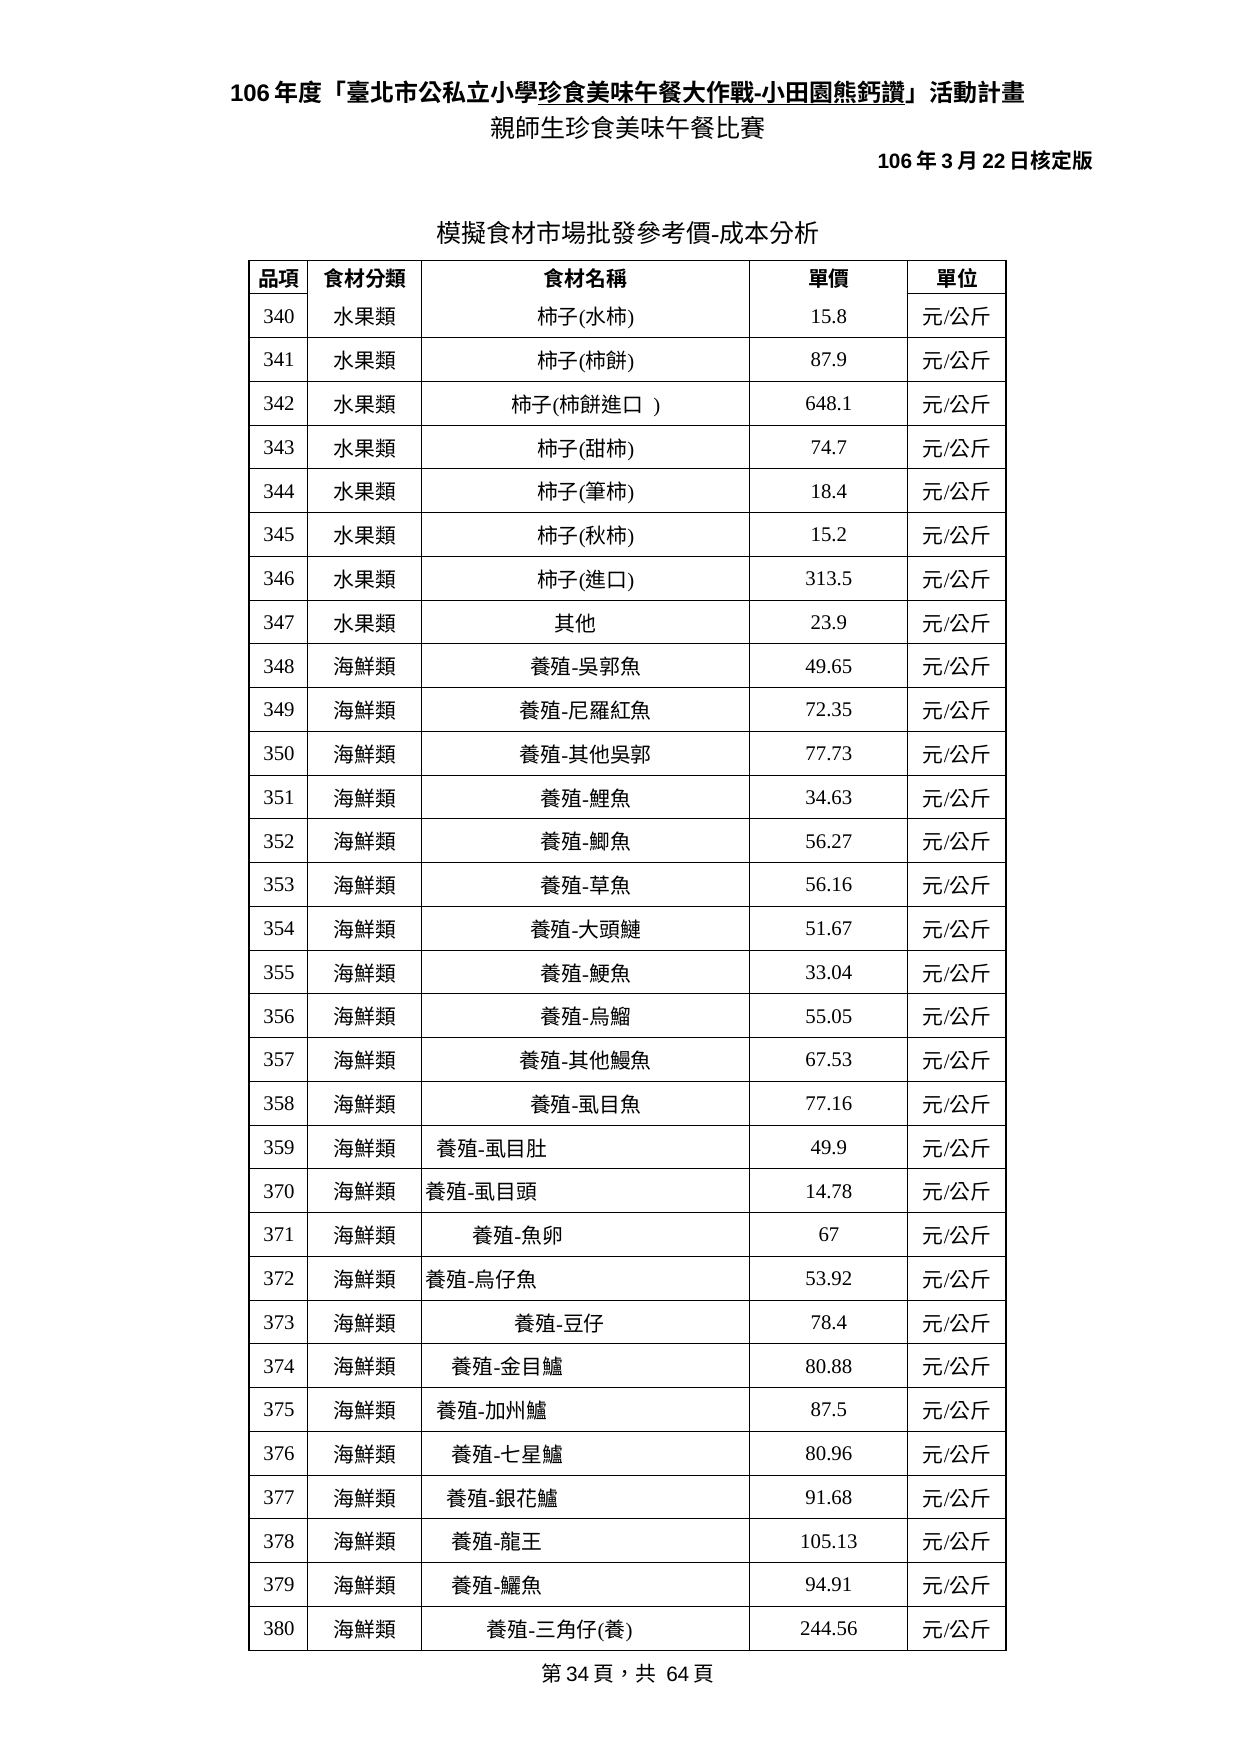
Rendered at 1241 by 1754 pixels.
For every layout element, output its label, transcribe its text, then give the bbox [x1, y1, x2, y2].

table_cell 海鮮類 [308, 1257, 421, 1299]
table_cell 370 [250, 1169, 307, 1212]
table_cell 元/公斤 [908, 294, 1005, 337]
table_cell 元/公斤 [908, 426, 1005, 468]
table_cell 元/公斤 [908, 1082, 1005, 1124]
table_cell 元/公斤 [908, 382, 1005, 424]
table_cell 352 [250, 819, 307, 862]
table_cell 食材名稱 [422, 261, 749, 293]
table_cell 55.05 [750, 994, 907, 1037]
table_cell 柿子(進口) [422, 557, 749, 599]
table_cell 元/公斤 [908, 338, 1005, 381]
table_cell 元/公斤 [908, 513, 1005, 556]
table_header 模擬食材市場批發參考價-成本分析 [249, 203, 1006, 260]
table_cell 元/公斤 [908, 688, 1005, 731]
table_cell 344 [250, 469, 307, 512]
table_cell 51.67 [750, 907, 907, 949]
table_cell 海鮮類 [308, 1476, 421, 1518]
table_cell 海鮮類 [308, 1344, 421, 1387]
table_cell 養殖-吳郭魚 [422, 644, 749, 687]
table_cell 養殖-尼羅紅魚 [422, 688, 749, 731]
table_cell 元/公斤 [908, 644, 1005, 687]
table_cell 養殖-魚卵 [422, 1213, 749, 1256]
table_cell 78.4 [750, 1301, 907, 1343]
table_cell 355 [250, 951, 307, 993]
table_cell 元/公斤 [908, 732, 1005, 774]
table_cell 元/公斤 [908, 1607, 1005, 1649]
table_cell 元/公斤 [908, 1301, 1005, 1343]
table_cell 柿子(柿餅進口 ) [422, 382, 749, 424]
table_cell 柿子(甜柿) [422, 426, 749, 468]
table_cell 元/公斤 [908, 557, 1005, 599]
table_cell 357 [250, 1038, 307, 1081]
table_cell 海鮮類 [308, 863, 421, 906]
table_cell 元/公斤 [908, 1476, 1005, 1518]
table_cell 海鮮類 [308, 1082, 421, 1124]
table_cell 元/公斤 [908, 1344, 1005, 1387]
table_cell 72.35 [750, 688, 907, 731]
table_cell 海鮮類 [308, 1126, 421, 1168]
table_cell 元/公斤 [908, 907, 1005, 949]
table_cell 海鮮類 [308, 1213, 421, 1256]
table_cell 87.5 [750, 1388, 907, 1431]
table_cell 單位 [908, 261, 1005, 293]
table_cell 養殖-鱺魚 [422, 1563, 749, 1606]
table_cell 94.91 [750, 1563, 907, 1606]
table_cell 87.9 [750, 338, 907, 381]
table_cell 313.5 [750, 557, 907, 599]
table_cell 品項 [250, 261, 307, 293]
table_cell 海鮮類 [308, 1563, 421, 1606]
table_cell 342 [250, 382, 307, 424]
table_cell 372 [250, 1257, 307, 1299]
table_cell 水果類 [308, 601, 421, 643]
table_cell 353 [250, 863, 307, 906]
table_cell 水果類 [308, 469, 421, 512]
table_cell 67.53 [750, 1038, 907, 1081]
table_cell 養殖-虱目頭 [422, 1169, 749, 1212]
table_cell 77.73 [750, 732, 907, 774]
table_cell 53.92 [750, 1257, 907, 1299]
table_cell 食材分類 [308, 261, 421, 293]
table_cell 元/公斤 [908, 863, 1005, 906]
table_cell 34.63 [750, 776, 907, 818]
table_cell 水果類 [308, 426, 421, 468]
table_cell 356 [250, 994, 307, 1037]
table_cell 養殖-加州鱸 [422, 1388, 749, 1431]
table_cell 水果類 [308, 557, 421, 599]
table_cell 海鮮類 [308, 994, 421, 1037]
table_cell 養殖-虱目魚 [422, 1082, 749, 1124]
table_cell 元/公斤 [908, 1519, 1005, 1562]
table_cell 養殖-草魚 [422, 863, 749, 906]
table_cell 元/公斤 [908, 1388, 1005, 1431]
table_cell 養殖-銀花鱸 [422, 1476, 749, 1518]
table_cell 15.2 [750, 513, 907, 556]
table_cell 354 [250, 907, 307, 949]
table_cell 元/公斤 [908, 601, 1005, 643]
table_cell 648.1 [750, 382, 907, 424]
table_cell 元/公斤 [908, 1213, 1005, 1256]
table_cell 元/公斤 [908, 1126, 1005, 1168]
table_cell 91.68 [750, 1476, 907, 1518]
table_cell 其他 [422, 601, 749, 643]
table_cell 養殖-鯽魚 [422, 819, 749, 862]
table_cell 49.9 [750, 1126, 907, 1168]
table_cell 376 [250, 1432, 307, 1474]
table_cell 379 [250, 1563, 307, 1606]
table_cell 海鮮類 [308, 776, 421, 818]
table_cell 水果類 [308, 382, 421, 424]
table_cell 海鮮類 [308, 951, 421, 993]
table_cell 水果類 [308, 513, 421, 556]
table_cell 340 [250, 294, 307, 337]
table_cell 柿子(柿餅) [422, 338, 749, 381]
table_cell 350 [250, 732, 307, 774]
table_cell 養殖-大頭鰱 [422, 907, 749, 949]
table_cell 海鮮類 [308, 1388, 421, 1431]
table_cell 柿子(水柿) [422, 293, 749, 337]
table_cell 海鮮類 [308, 1301, 421, 1343]
table_cell 海鮮類 [308, 1519, 421, 1562]
table_cell 77.16 [750, 1082, 907, 1124]
table_cell 元/公斤 [908, 819, 1005, 862]
table_cell 養殖-其他吳郭 [422, 732, 749, 774]
table_cell 371 [250, 1213, 307, 1256]
table_cell 養殖-龍王 [422, 1519, 749, 1562]
table_cell 80.96 [750, 1432, 907, 1474]
table_cell 海鮮類 [308, 1432, 421, 1474]
table_cell 15.8 [750, 293, 907, 337]
table_cell 343 [250, 426, 307, 468]
table_cell 元/公斤 [908, 1563, 1005, 1606]
table_cell 358 [250, 1082, 307, 1124]
table_cell 元/公斤 [908, 776, 1005, 818]
table_cell 23.9 [750, 601, 907, 643]
table_cell 56.16 [750, 863, 907, 906]
table_cell 養殖-鯉魚 [422, 776, 749, 818]
table_cell 67 [750, 1213, 907, 1256]
table_cell 養殖-烏仔魚 [422, 1257, 749, 1299]
table_cell 海鮮類 [308, 907, 421, 949]
table_cell 49.65 [750, 644, 907, 687]
table_cell 養殖-鯁魚 [422, 951, 749, 993]
table_cell 377 [250, 1476, 307, 1518]
table_cell 244.56 [750, 1607, 907, 1649]
table_cell 柿子(秋柿) [422, 513, 749, 556]
table_cell 374 [250, 1344, 307, 1387]
table_cell 80.88 [750, 1344, 907, 1387]
table_cell 375 [250, 1388, 307, 1431]
table_cell 373 [250, 1301, 307, 1343]
table_cell 海鮮類 [308, 732, 421, 774]
table_cell 單價 [750, 261, 907, 293]
table_cell 359 [250, 1126, 307, 1168]
table_cell 347 [250, 601, 307, 643]
table_cell 14.78 [750, 1169, 907, 1212]
table_cell 水果類 [308, 338, 421, 381]
table_cell 378 [250, 1519, 307, 1562]
table_cell 105.13 [750, 1519, 907, 1562]
table_cell 養殖-虱目肚 [422, 1126, 749, 1168]
table_cell 元/公斤 [908, 994, 1005, 1037]
table_cell 351 [250, 776, 307, 818]
table_cell 349 [250, 688, 307, 731]
table_cell 元/公斤 [908, 951, 1005, 993]
table_cell 海鮮類 [308, 644, 421, 687]
table_cell 346 [250, 557, 307, 599]
table_cell 養殖-七星鱸 [422, 1432, 749, 1474]
table_cell 18.4 [750, 469, 907, 512]
table_cell 348 [250, 644, 307, 687]
table_cell 元/公斤 [908, 1169, 1005, 1212]
table_cell 380 [250, 1607, 307, 1649]
table_cell 柿子(筆柿) [422, 469, 749, 512]
table_cell 元/公斤 [908, 1257, 1005, 1299]
table_cell 水果類 [308, 293, 421, 337]
table_cell 元/公斤 [908, 1038, 1005, 1081]
table_cell 養殖-三角仔(養) [422, 1607, 749, 1649]
table_cell 74.7 [750, 426, 907, 468]
table_cell 養殖-豆仔 [422, 1301, 749, 1343]
table_cell 元/公斤 [908, 1432, 1005, 1474]
table_cell 海鮮類 [308, 819, 421, 862]
table_cell 海鮮類 [308, 1169, 421, 1212]
table_cell 56.27 [750, 819, 907, 862]
table_cell 養殖-烏鰡 [422, 994, 749, 1037]
table_cell 341 [250, 338, 307, 381]
table_cell 養殖-金目鱸 [422, 1344, 749, 1387]
table_cell 海鮮類 [308, 1607, 421, 1649]
table_cell 海鮮類 [308, 1038, 421, 1081]
table_cell 345 [250, 513, 307, 556]
table_cell 海鮮類 [308, 688, 421, 731]
table_cell 養殖-其他鰻魚 [422, 1038, 749, 1081]
table_cell 元/公斤 [908, 469, 1005, 512]
table_cell 33.04 [750, 951, 907, 993]
